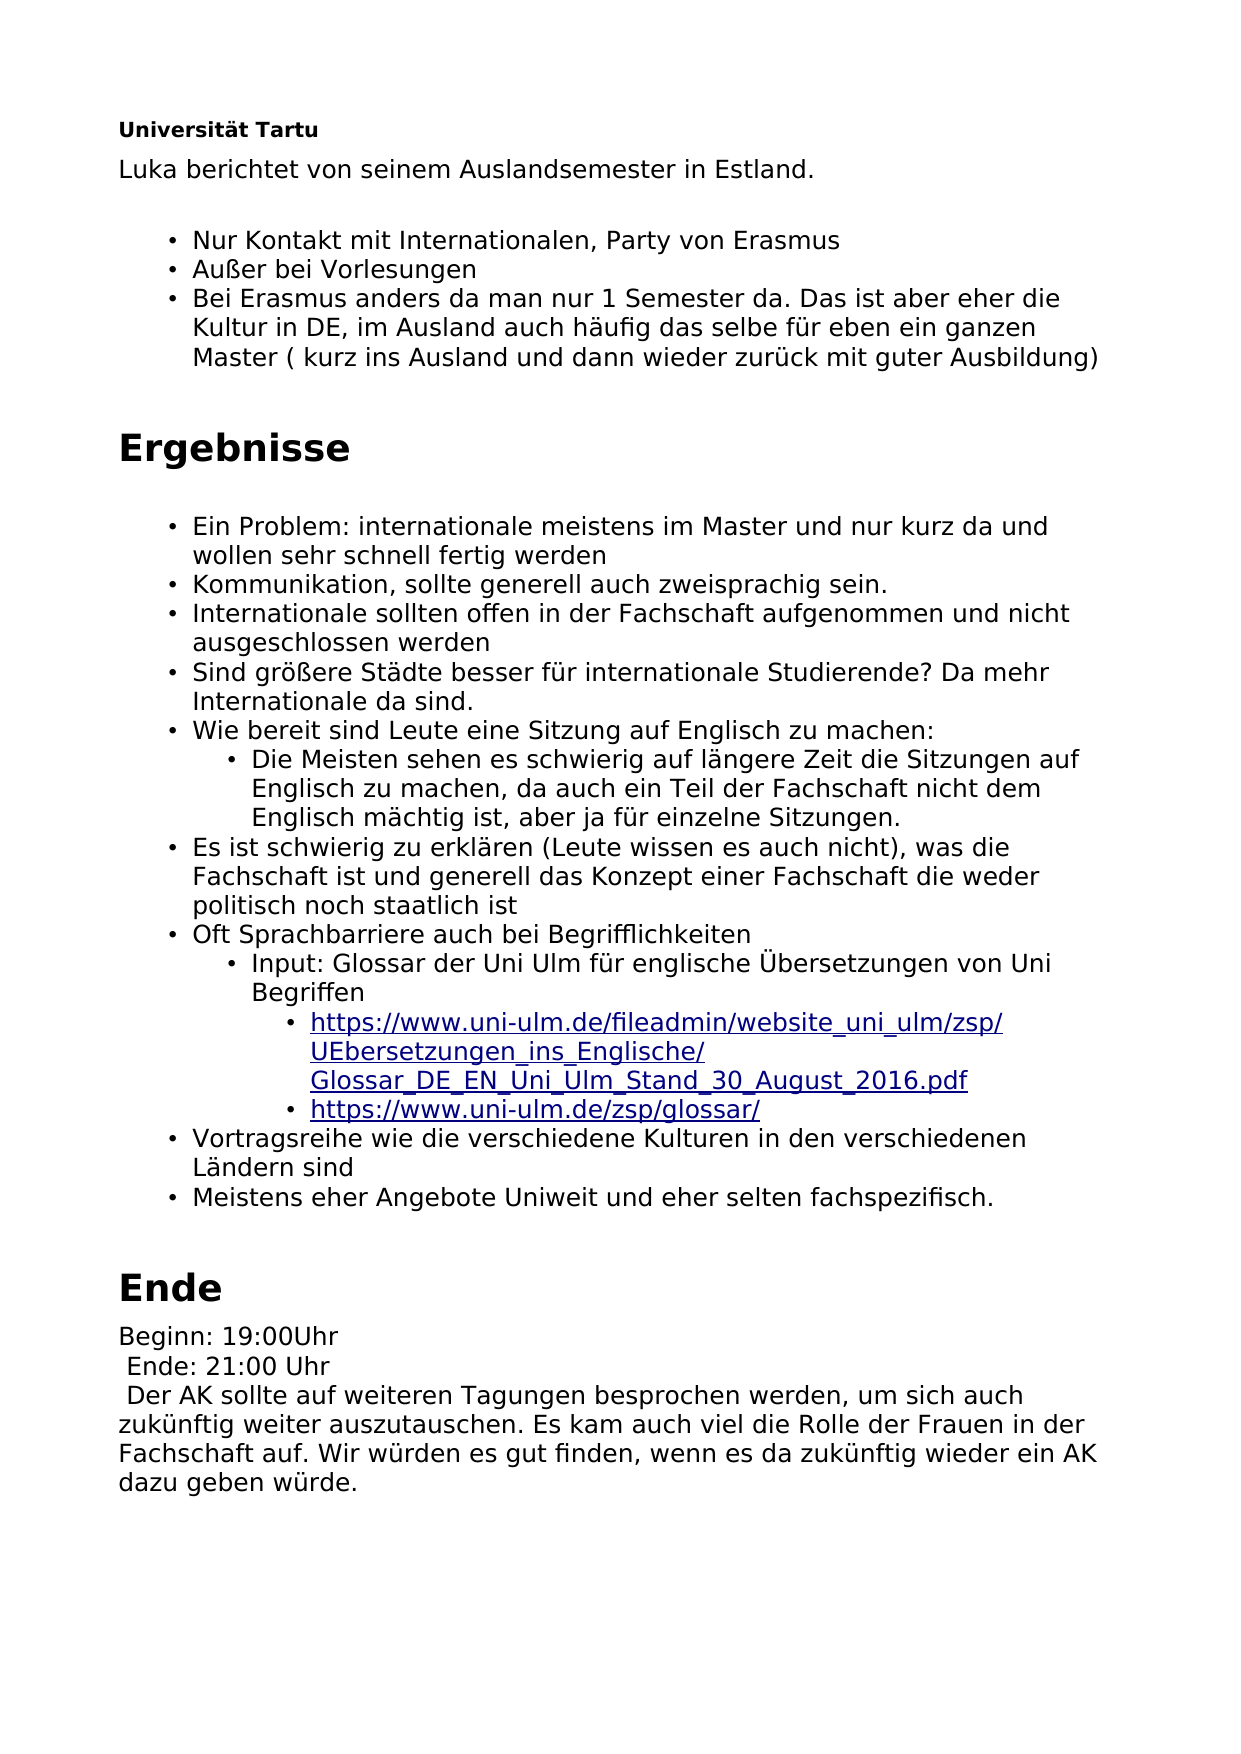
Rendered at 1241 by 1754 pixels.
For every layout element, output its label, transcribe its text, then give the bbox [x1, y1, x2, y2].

list Die Meisten sehen es schwierig auf längere Zeit die Sitzungen auf Englisch zu machen, da auch ein Teil der Fachschaft nicht dem Englisch mächtig ist, aber ja für einzelne Sitzungen. [236, 745, 1122, 833]
subtitle Universität Tartu [118, 118, 1122, 142]
text Luka berichtet von seinem Auslandsemester in Estland. [118, 155, 1122, 184]
list Sind größere Städte besser für internationale Studierende? Da mehr Internationale da sind. [177, 658, 1122, 716]
list Vortragsreihe wie die verschiedene Kulturen in den verschiedenen Ländern sind [177, 1124, 1122, 1183]
text Beginn: 19:00Uhr Ende: 21:00 Uhr Der AK sollte auf weiteren Tagungen besprochen werden, um sich auch zukünftig weiter auszutauschen. Es kam auch viel die Rolle der Frauen in der Fachschaft auf. Wir würden es gut finden, wenn es da zukünftig wieder ein AK dazu geben würde. [118, 1323, 1122, 1498]
subtitle Ende [118, 1266, 1122, 1310]
list Außer bei Vorlesungen [177, 255, 1122, 284]
subtitle Ergebnisse [118, 426, 1122, 470]
list Internationale sollten offen in der Fachschaft aufgenommen und nicht ausgeschlossen werden [177, 599, 1122, 658]
list Input: Glossar der Uni Ulm für englische Übersetzungen von Uni Begriffen [236, 949, 1122, 1008]
list Ein Problem: internationale meistens im Master und nur kurz da und wollen sehr schnell fertig werden [177, 512, 1122, 570]
list Kommunikation, sollte generell auch zweisprachig sein. [177, 570, 1122, 599]
list Meistens eher Angebote Uniweit und eher selten fachspezifisch. [177, 1183, 1122, 1212]
list https://www.uni-ulm.de/zsp/glossar/ [295, 1095, 1122, 1124]
list Es ist schwierig zu erklären (Leute wissen es auch nicht), was die Fachschaft ist und generell das Konzept einer Fachschaft die weder politisch noch staatlich ist [177, 833, 1122, 920]
list Bei Erasmus anders da man nur 1 Semester da. Das ist aber eher die Kultur in DE, im Ausland auch häufig das selbe für eben ein ganzen Master ( kurz ins Ausland und dann wieder zurück mit guter Ausbildung) [177, 284, 1122, 372]
list https://www.uni-ulm.de/fileadmin/website_uni_ulm/zsp/UEbersetzungen_ins_Englische/Glossar_DE_EN_Uni_Ulm_Stand_30_August_2016.pdf [295, 1008, 1122, 1095]
list Oft Sprachbarriere auch bei Begrifflichkeiten [177, 920, 1122, 949]
list Nur Kontakt mit Internationalen, Party von Erasmus [177, 226, 1122, 255]
list Wie bereit sind Leute eine Sitzung auf Englisch zu machen: [177, 716, 1122, 745]
